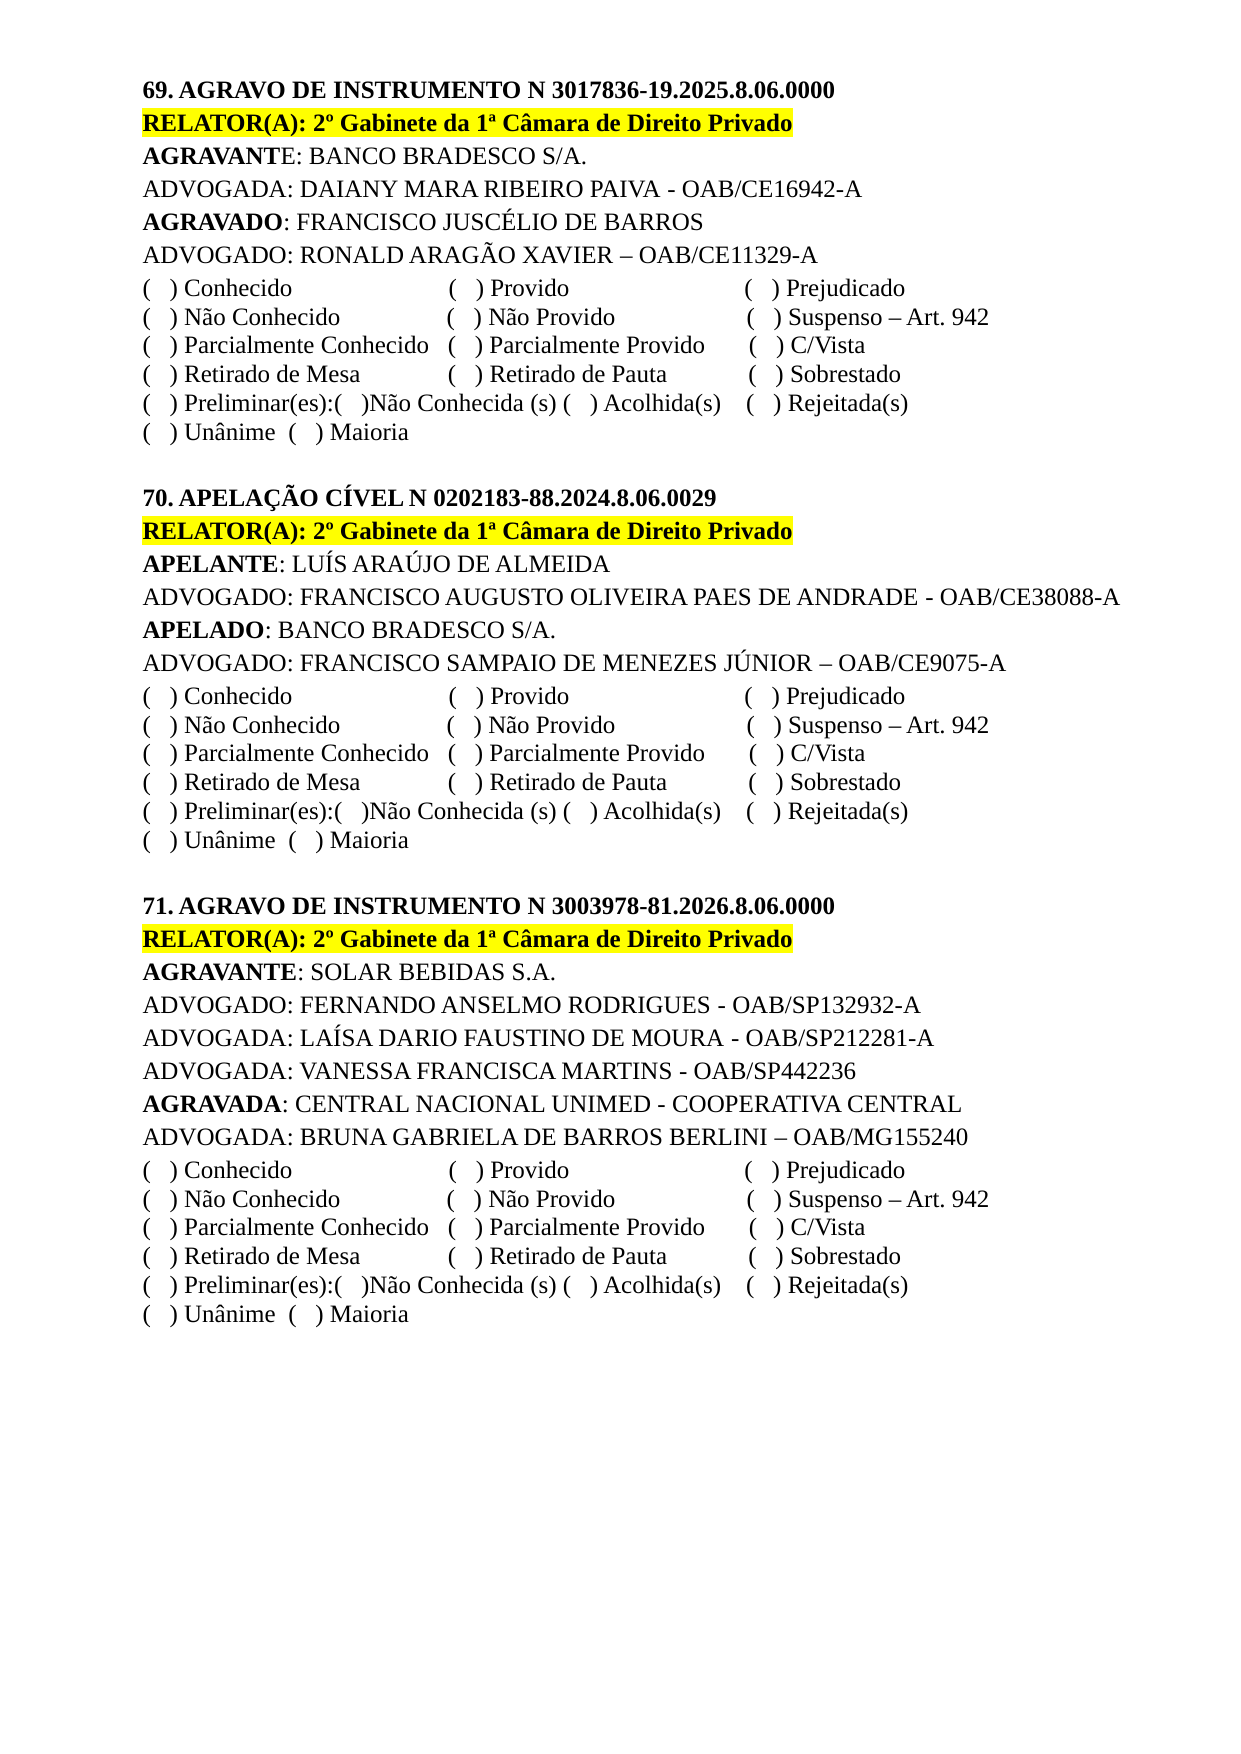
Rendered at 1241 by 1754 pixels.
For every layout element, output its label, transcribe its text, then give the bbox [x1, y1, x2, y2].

text ( ) Preliminar(es):( )Não Conhecida (s) ( ) Acolhida(s) ( ) Rejeitada(s) [142, 796, 1158, 825]
text ( ) Retirado de Mesa ( ) Retirado de Pauta ( ) Sobrestado [142, 1241, 1158, 1270]
text ( ) Conhecido ( ) Provido ( ) Prejudicado [142, 1155, 1141, 1184]
text ( ) Preliminar(es):( )Não Conhecida (s) ( ) Acolhida(s) ( ) Rejeitada(s) [142, 388, 1158, 417]
text ( ) Conhecido ( ) Provido ( ) Prejudicado [142, 273, 1141, 302]
text ( ) Parcialmente Conhecido ( ) Parcialmente Provido ( ) C/Vista [142, 738, 1158, 767]
text ( ) Não Conhecido ( ) Não Provido ( ) Suspenso – Art. 942 [142, 710, 1158, 738]
text ( ) Parcialmente Conhecido ( ) Parcialmente Provido ( ) C/Vista [142, 1212, 1158, 1241]
text ( ) Preliminar(es):( )Não Conhecida (s) ( ) Acolhida(s) ( ) Rejeitada(s) [142, 1270, 1158, 1299]
text ( ) Conhecido ( ) Provido ( ) Prejudicado [142, 681, 1141, 710]
text ( ) Retirado de Mesa ( ) Retirado de Pauta ( ) Sobrestado [142, 359, 1158, 388]
text ( ) Unânime ( ) Maioria 71. AGRAVO DE INSTRUMENTO N 3003978-81.2026.8.06.0000 RELATOR(A): 2º Gabinete da 1ª Câmara de Direito Privado AGRAVANTE: SOLAR BEBIDAS S.A. ADVOGADO: FERNANDO ANSELMO RODRIGUES - OAB/SP132932-A ADVOGADA: LAÍSA DARIO FAUSTINO DE MOURA - OAB/SP212281-A ADVOGADA: VANESSA FRANCISCA MARTINS - OAB/SP442236 AGRAVADA: CENTRAL NACIONAL UNIMED - COOPERATIVA CENTRAL ADVOGADA: BRUNA GABRIELA DE BARROS BERLINI – OAB/MG155240 [142, 825, 1141, 1151]
text ( ) Retirado de Mesa ( ) Retirado de Pauta ( ) Sobrestado [142, 767, 1158, 796]
text 69. AGRAVO DE INSTRUMENTO N 3017836-19.2025.8.06.0000 RELATOR(A): 2º Gabinete da 1ª Câmara de Direito Privado AGRAVANTE: BANCO BRADESCO S/A. ADVOGADA: DAIANY MARA RIBEIRO PAIVA - OAB/CE16942-A AGRAVADO: FRANCISCO JUSCÉLIO DE BARROS ADVOGADO: RONALD ARAGÃO XAVIER – OAB/CE11329-A [142, 75, 1141, 269]
text ( ) Não Conhecido ( ) Não Provido ( ) Suspenso – Art. 942 [142, 302, 1158, 331]
text ( ) Unânime ( ) Maioria [142, 1299, 1141, 1393]
text ( ) Unânime ( ) Maioria 70. APELAÇÃO CÍVEL N 0202183-88.2024.8.06.0029 RELATOR(A): 2º Gabinete da 1ª Câmara de Direito Privado APELANTE: LUÍS ARAÚJO DE ALMEIDA ADVOGADO: FRANCISCO AUGUSTO OLIVEIRA PAES DE ANDRADE - OAB/CE38088-A APELADO: BANCO BRADESCO S/A. ADVOGADO: FRANCISCO SAMPAIO DE MENEZES JÚNIOR – OAB/CE9075-A [142, 417, 1141, 677]
text ( ) Parcialmente Conhecido ( ) Parcialmente Provido ( ) C/Vista [142, 331, 1158, 359]
text ( ) Não Conhecido ( ) Não Provido ( ) Suspenso – Art. 942 [142, 1184, 1158, 1212]
